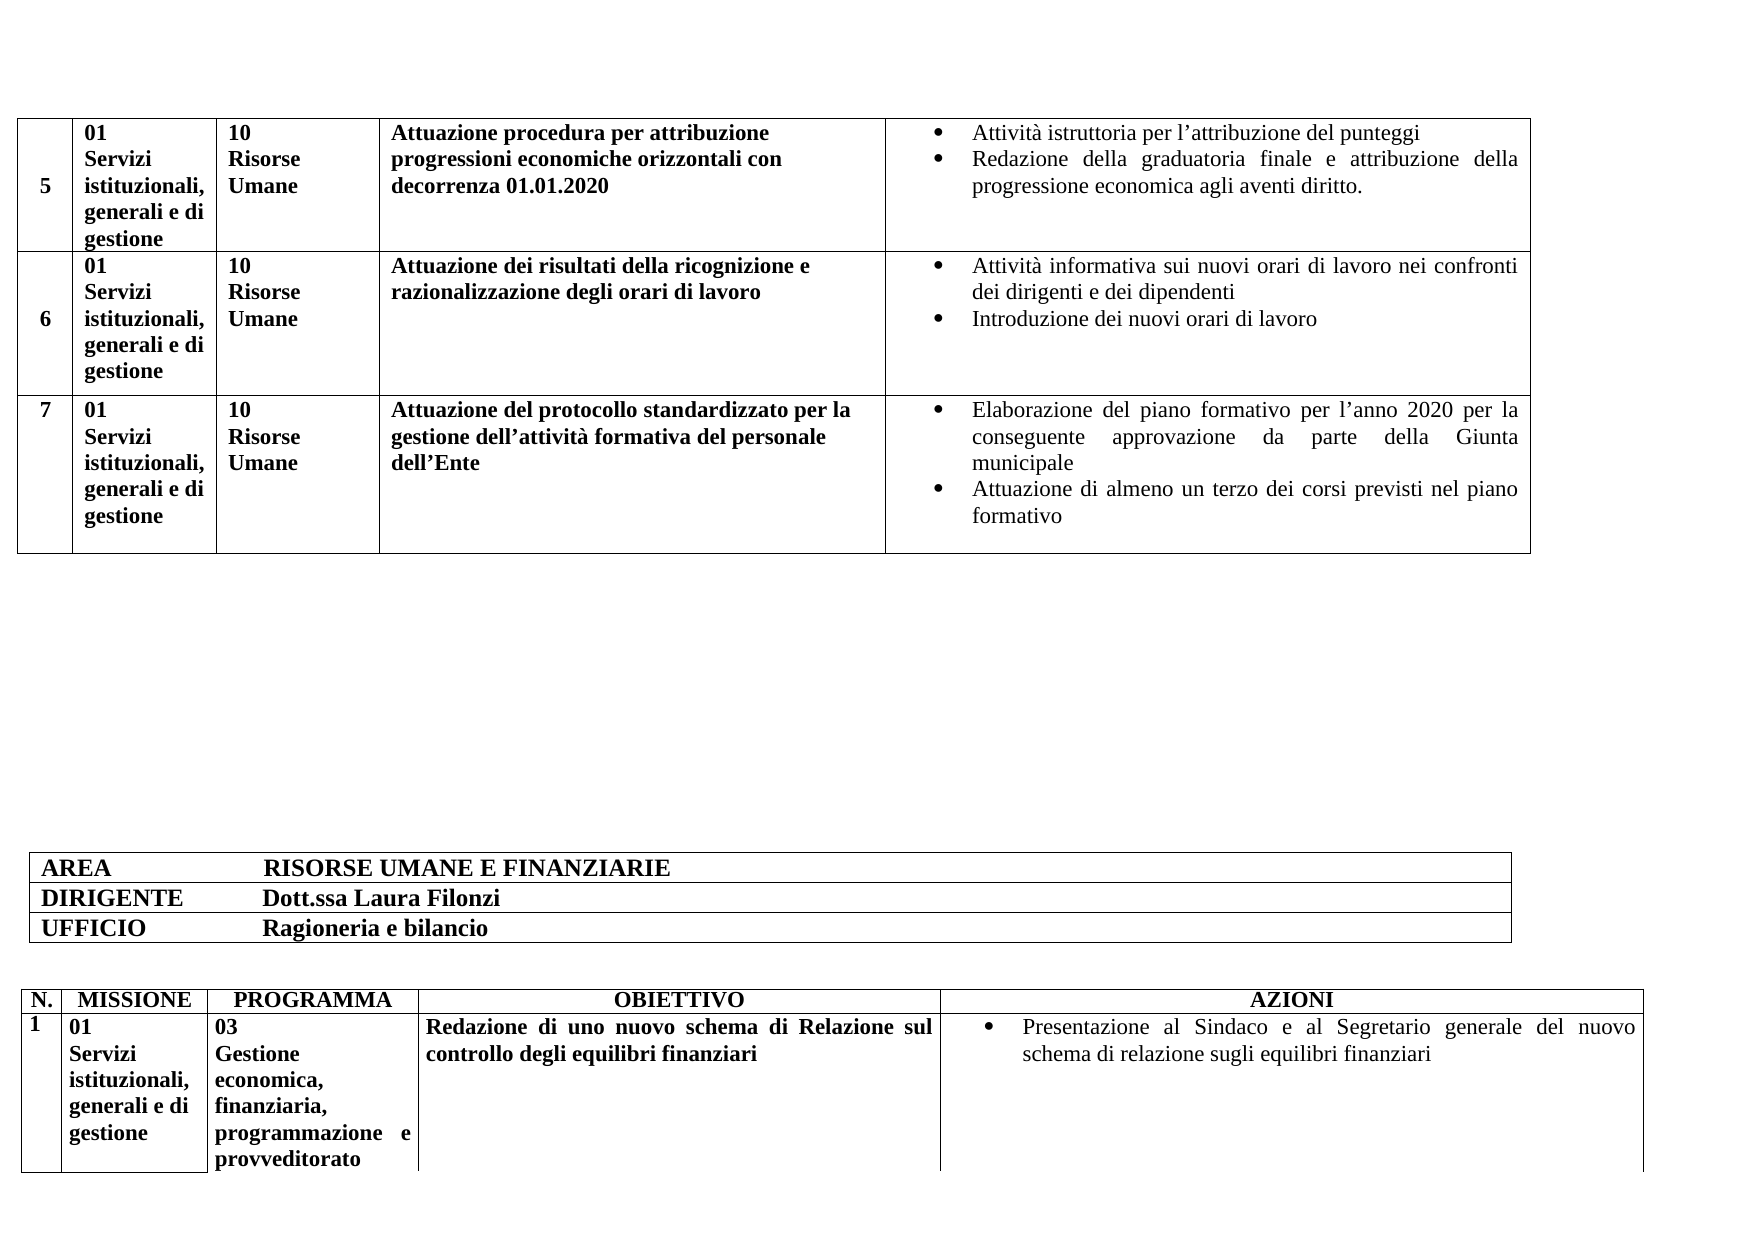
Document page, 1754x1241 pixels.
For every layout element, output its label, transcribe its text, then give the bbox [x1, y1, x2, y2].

table_cell Attuazione dei risultati della ricognizione e razionalizzazione degli orari di lavoro [380, 252, 885, 395]
table_cell 5 [18, 119, 72, 251]
table_cell Attuazione del protocollo standardizzato per la gestione dell’attività formativa del personale dell’Ente [380, 396, 885, 553]
table_header N. [22, 990, 61, 1012]
table_cell 03 Gestione economica, finanziaria, programmazione e provveditorato [208, 1014, 418, 1172]
table_cell Attuazione procedura per attribuzione progressioni economiche orizzontali con decorrenza 01.01.2020 [380, 119, 885, 251]
table_header AZIONI [941, 990, 1643, 1012]
table_header AREA RISORSE UMANE E FINANZIARIE [30, 853, 1511, 882]
table_cell DIRIGENTE Dott.ssa Laura Filonzi [30, 883, 1511, 912]
table_cell Attività informativa sui nuovi orari di lavoro nei confronti dei dirigenti e dei dipendenti Introduzione dei nuovi orari di lavoro [886, 252, 1530, 395]
table_cell 1 [22, 1014, 61, 1172]
table_cell 01 Servizi istituzionali, generali e di gestione [62, 1014, 207, 1172]
table_cell 01 Servizi istituzionali, generali e di gestione [73, 396, 216, 553]
table_cell Attività istruttoria per l’attribuzione del punteggi Redazione della graduatoria finale e attribuzione della progressione economica agli aventi diritto. [886, 119, 1530, 251]
table_header OBIETTIVO [419, 990, 940, 1012]
table_cell 01 Servizi istituzionali, generali e di gestione [73, 119, 216, 251]
table_header PROGRAMMA [208, 990, 418, 1012]
table_cell Redazione di uno nuovo schema di Relazione sul controllo degli equilibri finanziari [418, 1014, 940, 1172]
table_cell 10 Risorse Umane [217, 396, 379, 553]
table_cell 10 Risorse Umane [217, 119, 379, 251]
table_cell UFFICIO Ragioneria e bilancio [30, 913, 1511, 942]
table_cell 10 Risorse Umane [217, 252, 379, 395]
table_cell Presentazione al Sindaco e al Segretario generale del nuovo schema di relazione sugli equilibri finanziari [940, 1014, 1643, 1172]
table_cell 01 Servizi istituzionali, generali e di gestione [73, 252, 216, 395]
table_cell 6 [18, 252, 72, 395]
table_cell Elaborazione del piano formativo per l’anno 2020 per la conseguente approvazione da parte della Giunta municipale Attuazione di almeno un terzo dei corsi previsti nel piano formativo [886, 396, 1530, 553]
table_cell 7 [18, 396, 72, 553]
table_header MISSIONE [62, 990, 207, 1012]
